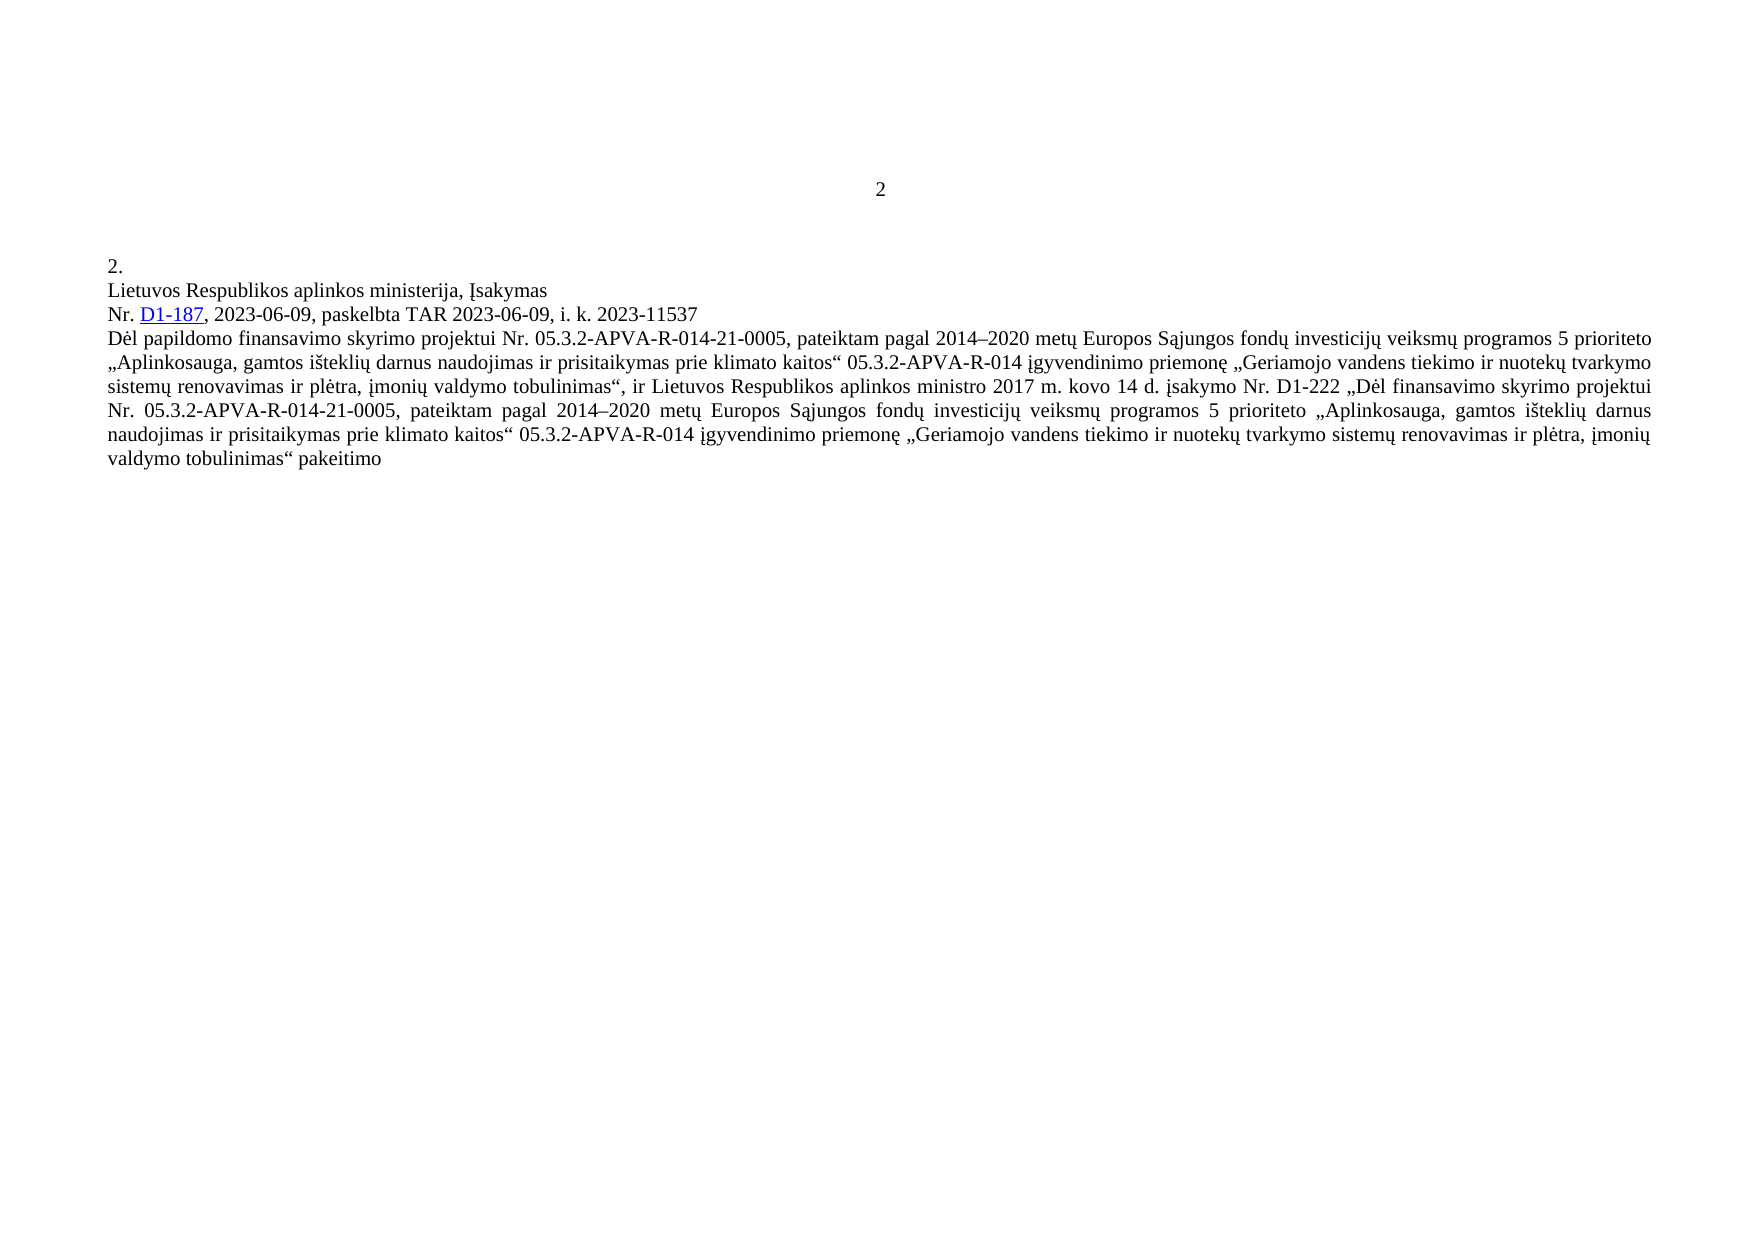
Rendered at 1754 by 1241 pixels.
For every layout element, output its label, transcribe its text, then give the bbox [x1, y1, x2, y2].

text Lietuvos Respublikos aplinkos ministerija, Įsakymas [107, 278, 1654, 302]
text Dėl papildomo finansavimo skyrimo projektui Nr. 05.3.2-APVA-R-014-21-0005, pateiktam pagal 2014–2020 metų Europos Sąjungos fondų investicijų veiksmų programos 5 prioriteto „Aplinkosauga, gamtos išteklių darnus naudojimas ir prisitaikymas prie klimato kaitos“ 05.3.2-APVA-R-014 įgyvendinimo priemonę „Geriamojo vandens tiekimo ir nuotekų tvarkymo sistemų renovavimas ir plėtra, įmonių valdymo tobulinimas“, ir Lietuvos Respublikos aplinkos ministro 2017 m. kovo 14 d. įsakymo Nr. D1-222 „Dėl finansavimo skyrimo projektui Nr. 05.3.2-APVA-R-014-21-0005, pateiktam pagal 2014–2020 metų Europos Sąjungos fondų investicijų veiksmų programos 5 prioriteto „Aplinkosauga, gamtos išteklių darnus naudojimas ir prisitaikymas prie klimato kaitos“ 05.3.2-APVA-R-014 įgyvendinimo priemonę „Geriamojo vandens tiekimo ir nuotekų tvarkymo sistemų renovavimas ir plėtra, įmonių valdymo tobulinimas“ pakeitimo [107, 326, 1654, 470]
text 2. [107, 254, 1654, 278]
text Nr. D1-187, 2023-06-09, paskelbta TAR 2023-06-09, i. k. 2023-11537 [107, 302, 1654, 326]
